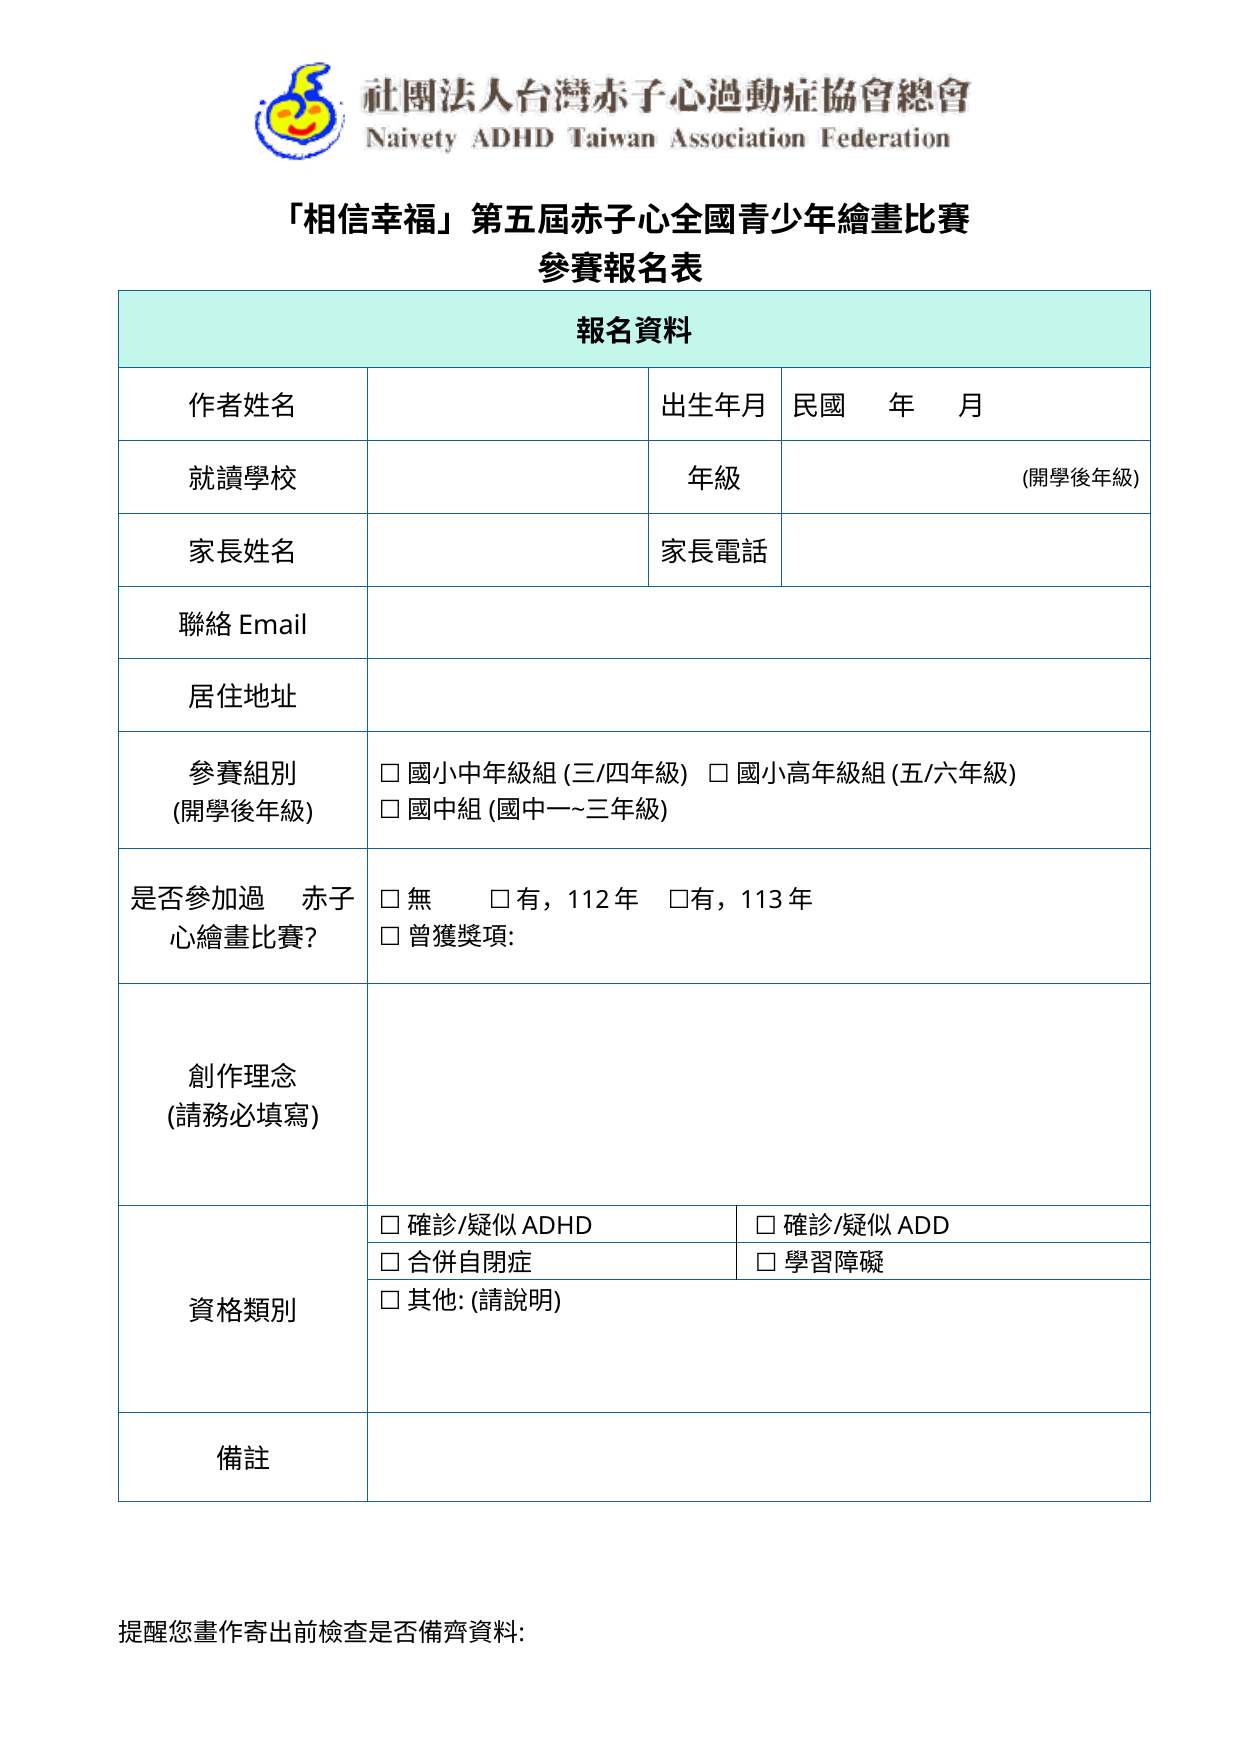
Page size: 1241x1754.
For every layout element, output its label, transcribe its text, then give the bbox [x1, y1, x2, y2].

table_cell ☐ 確診/疑似ADD [737, 1206, 1150, 1242]
table_cell 創作理念 (請務必填寫) [119, 984, 367, 1204]
table_cell 家長姓名 [119, 514, 367, 586]
table_cell [368, 659, 1150, 731]
table_cell [368, 1413, 1150, 1501]
table_header 報名資料 [119, 291, 1150, 367]
text 提醒您畫作寄出前檢查是否備齊資料: [118, 1581, 1122, 1649]
table_cell [368, 368, 648, 440]
table_cell 作者姓名 [119, 368, 367, 440]
table_cell ☐ 確診/疑似ADHD [368, 1206, 736, 1242]
text 參賽報名表 [118, 241, 1122, 289]
table_cell ☐ 學習障礙 [737, 1243, 1150, 1279]
table_cell 居住地址 [119, 659, 367, 731]
table_cell [782, 514, 1150, 586]
table_cell 資格類別 [119, 1206, 367, 1412]
table_cell 年級 [649, 441, 781, 512]
table_cell 就讀學校 [119, 441, 367, 512]
text 「相信幸福」第五屆赤子心全國青少年繪畫比賽 [118, 59, 1122, 241]
table_cell 備註 [119, 1413, 367, 1501]
table_cell [368, 514, 648, 586]
table_cell [368, 441, 648, 512]
table_cell ☐ 合併自閉症 [368, 1243, 736, 1279]
table_cell [368, 984, 1150, 1204]
table_cell 民國 年 月 [782, 368, 1150, 440]
picture [252, 59, 988, 165]
table_cell (開學後年級) [782, 441, 1150, 512]
table_cell 家長電話 [649, 514, 781, 586]
table_cell 參賽組別 (開學後年級) [119, 732, 367, 848]
table_cell 是否參加過 赤子心繪畫比賽? [119, 849, 367, 983]
table_cell 聯絡Email [119, 587, 367, 658]
table_cell ☐ 國小中年級組 (三/四年級) ☐ 國小高年級組 (五/六年級) ☐ 國中組 (國中一~三年級) [368, 732, 1150, 848]
table_cell ☐ 其他: (請說明) [368, 1280, 1150, 1412]
table_cell ☐ 無 ☐ 有，112年 ☐有，113年 ☐ 曾獲獎項: [368, 849, 1150, 983]
table_cell 出生年月 [649, 368, 781, 440]
table_cell [368, 587, 1150, 658]
